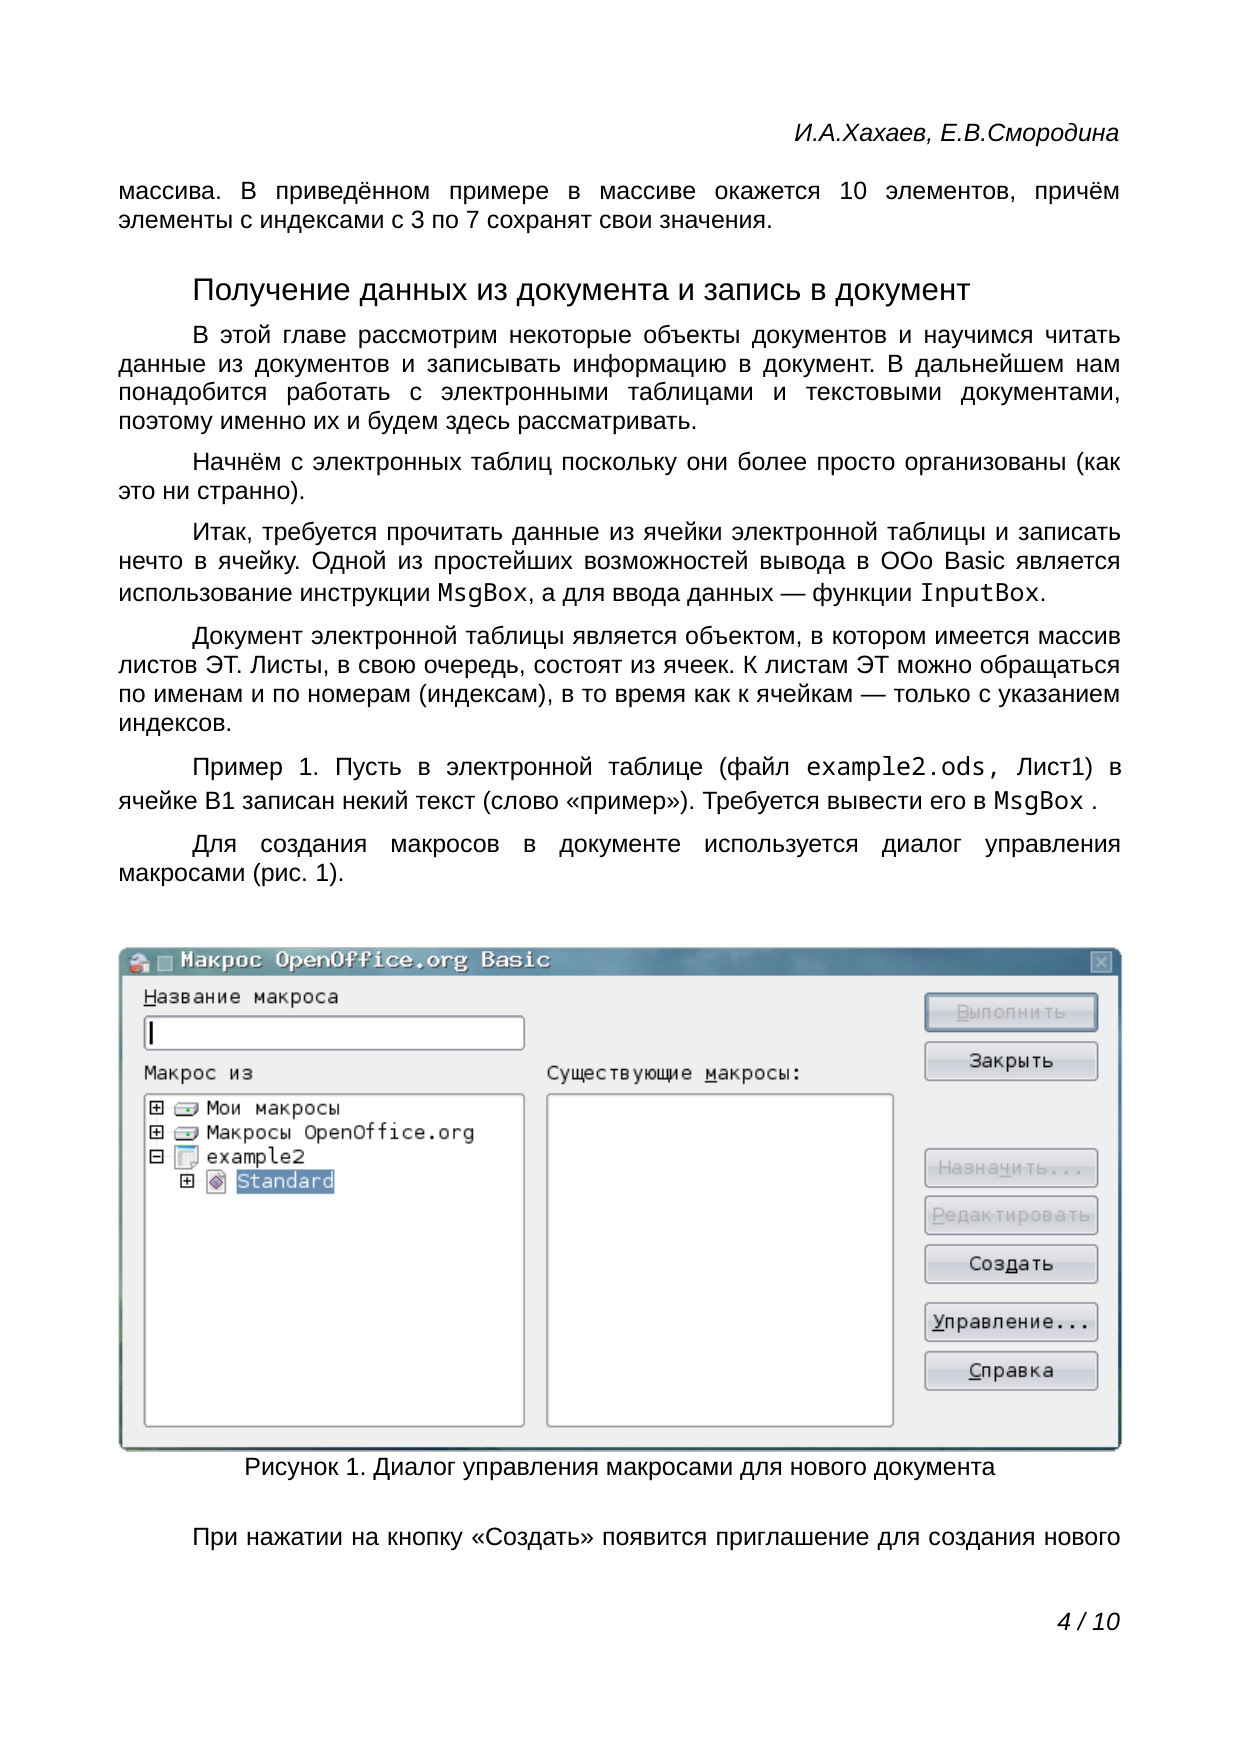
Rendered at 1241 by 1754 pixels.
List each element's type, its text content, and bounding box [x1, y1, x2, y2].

subtitle Получение данных из документа и запись в документ [118, 271, 1122, 307]
text Для создания макросов в документе используется диалог управления макросами (рис. 1). [118, 829, 1122, 887]
text В этой главе рассмотрим некоторые объекты документов и научимся читать данные из документов и записывать информацию в документ. В дальнейшем нам понадобится работать с электронными таблицами и текстовыми документами, поэтому именно их и будем здесь рассматривать. [118, 320, 1122, 435]
text массива. В приведённом примере в массиве окажется 10 элементов, причём элементы с индексами с 3 по 7 сохранят свои значения. [118, 176, 1122, 234]
text Начнём с электронных таблиц поскольку они более просто организованы (как это ни странно). [118, 447, 1122, 505]
text Рисунок 1. Диалог управления макросами для нового документа [118, 1452, 1122, 1480]
text Документ электронной таблицы является объектом, в котором имеется массив листов ЭТ. Листы, в свою очередь, состоят из ячеек. К листам ЭТ можно обращаться по именам и по номерам (индексам), в то время как к ячейкам — только с указанием индексов. [118, 621, 1122, 736]
text Пример 1. Пусть в электронной таблице (файл example2.ods, Лист1) в ячейке B1 записан некий текст (слово «пример»). Требуется вывести его в MsgBox . [118, 749, 1122, 817]
text При нажатии на кнопку «Создать» появится приглашение для создания нового модуля, как и в первой главе этой части. Оставим предложенное имя Module1 и после нажатия на кнопку «ОК» (рис. ) получим окно интегрированной среды разработки (IDE — Integrated Development Environment). Автоматически создаётся пустой макрос с именем Main, но мы его уничтожим и введём в редакторе IDE следующий текст: [118, 1521, 1122, 1550]
picture [118, 947, 1123, 1452]
text Итак, требуется прочитать данные из ячейки электронной таблицы и записать нечто в ячейку. Одной из простейших возможностей вывода в OOo Basic является использование инструкции MsgBox, а для ввода данных — функции InputBox. [118, 517, 1122, 609]
